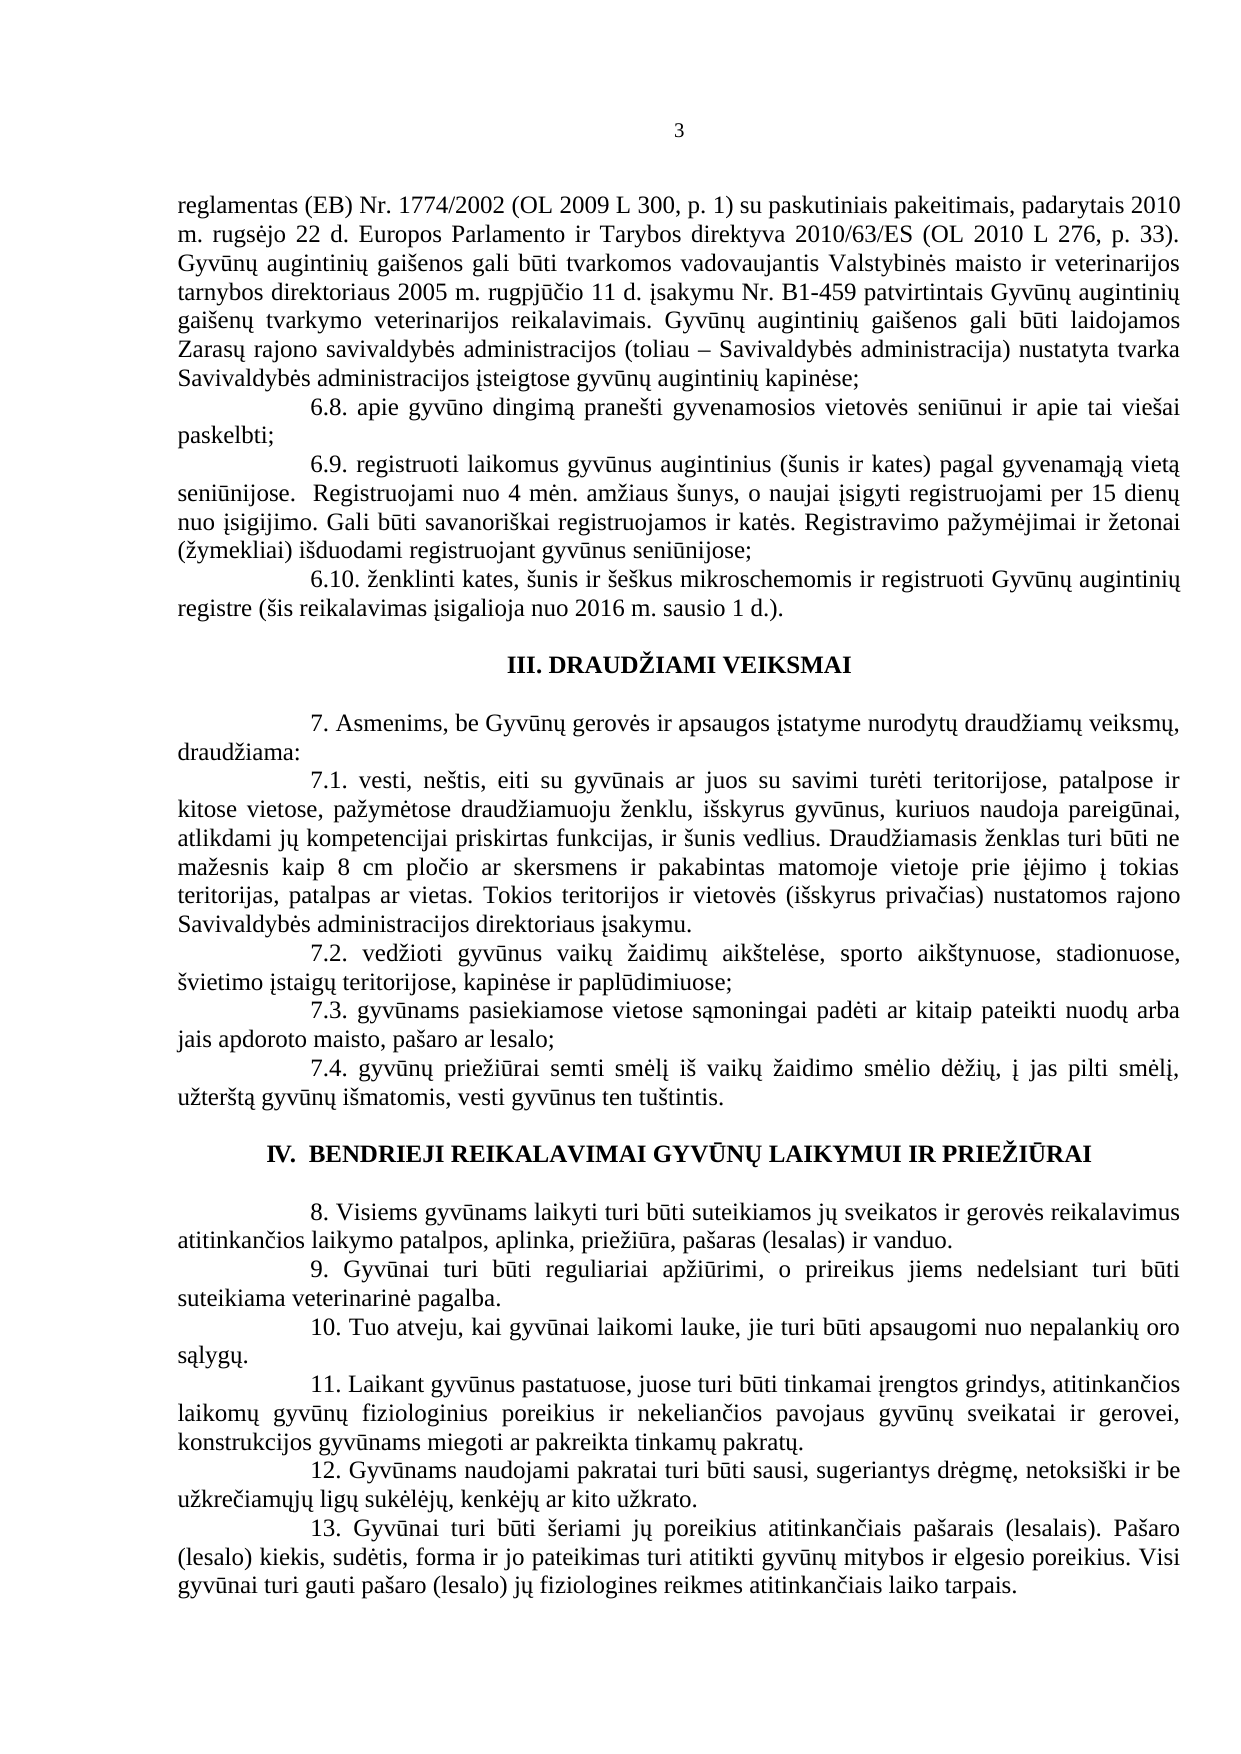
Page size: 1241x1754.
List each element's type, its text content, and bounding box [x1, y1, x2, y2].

text 7.1. vesti, neštis, eiti su gyvūnais ar juos su savimi turėti teritorijose, patalpose ir kitose vietose, pažymėtose draudžiamuoju ženklu, išskyrus gyvūnus, kuriuos naudoja pareigūnai, atlikdami jų kompetencijai priskirtas funkcijas, ir šunis vedlius. Draudžiamasis ženklas turi būti ne mažesnis kaip 8 cm pločio ar skersmens ir pakabintas matomoje vietoje prie įėjimo į tokias teritorijas, patalpas ar vietas. Tokios teritorijos ir vietovės (išskyrus privačias) nustatomos rajono Savivaldybės administracijos direktoriaus įsakymu. [177, 766, 1181, 938]
text 9. Gyvūnai turi būti reguliariai apžiūrimi, o prireikus jiems nedelsiant turi būti suteikiama veterinarinė pagalba. [177, 1254, 1181, 1312]
text 10. Tuo atveju, kai gyvūnai laikomi lauke, jie turi būti apsaugomi nuo nepalankių oro sąlygų. [177, 1312, 1181, 1369]
text 8. Visiems gyvūnams laikyti turi būti suteikiamos jų sveikatos ir gerovės reikalavimus atitinkančios laikymo patalpos, aplinka, priežiūra, pašaras (lesalas) ir vanduo. [177, 1197, 1181, 1254]
text 13. Gyvūnai turi būti šeriami jų poreikius atitinkančiais pašarais (lesalais). Pašaro (lesalo) kiekis, sudėtis, forma ir jo pateikimas turi atitikti gyvūnų mitybos ir elgesio poreikius. Visi gyvūnai turi gauti pašaro (lesalo) jų fiziologines reikmes atitinkančiais laiko tarpais. [177, 1513, 1181, 1599]
text III. DRAUDŽIAMI VEIKSMAI [177, 651, 1181, 679]
text 7.4. gyvūnų priežiūrai semti smėlį iš vaikų žaidimo smėlio dėžių, į jas pilti smėlį, užterštą gyvūnų išmatomis, vesti gyvūnus ten tuštintis. [177, 1053, 1181, 1111]
text 12. Gyvūnams naudojami pakratai turi būti sausi, sugeriantys drėgmę, netoksiški ir be užkrečiamųjų ligų sukėlėjų, kenkėjų ar kito užkrato. [177, 1456, 1181, 1513]
text 11. Laikant gyvūnus pastatuose, juose turi būti tinkamai įrengtos grindys, atitinkančios laikomų gyvūnų fiziologinius poreikius ir nekeliančios pavojaus gyvūnų sveikatai ir gerovei, konstrukcijos gyvūnams miegoti ar pakreikta tinkamų pakratų. [177, 1369, 1181, 1456]
text IV. BENDRIEJI REIKALAVIMAI GYVŪNŲ LAIKYMUI IR PRIEŽIŪRAI [177, 1139, 1181, 1168]
text 7. Asmenims, be Gyvūnų gerovės ir apsaugos įstatyme nurodytų draudžiamų veiksmų, draudžiama: [177, 708, 1181, 766]
text reglamentas (EB) Nr. 1774/2002 (OL 2009 L 300, p. 1) su paskutiniais pakeitimais, padarytais 2010 m. rugsėjo 22 d. Europos Parlamento ir Tarybos direktyva 2010/63/ES (OL 2010 L 276, p. 33). Gyvūnų augintinių gaišenos gali būti tvarkomos vadovaujantis Valstybinės maisto ir veterinarijos tarnybos direktoriaus 2005 m. rugpjūčio 11 d. įsakymu Nr. B1-459 patvirtintais Gyvūnų augintinių gaišenų tvarkymo veterinarijos reikalavimais. Gyvūnų augintinių gaišenos gali būti laidojamos Zarasų rajono savivaldybės administracijos (toliau – Savivaldybės administracija) nustatyta tvarka Savivaldybės administracijos įsteigtose gyvūnų augintinių kapinėse; [177, 191, 1181, 392]
text 7.2. vedžioti gyvūnus vaikų žaidimų aikštelėse, sporto aikštynuose, stadionuose, švietimo įstaigų teritorijose, kapinėse ir paplūdimiuose; [177, 938, 1181, 996]
text 7.3. gyvūnams pasiekiamose vietose sąmoningai padėti ar kitaip pateikti nuodų arba jais apdoroto maisto, pašaro ar lesalo; [177, 996, 1181, 1053]
text 6.9. registruoti laikomus gyvūnus augintinius (šunis ir kates) pagal gyvenamąją vietą seniūnijose. Registruojami nuo 4 mėn. amžiaus šunys, o naujai įsigyti registruojami per 15 dienų nuo įsigijimo. Gali būti savanoriškai registruojamos ir katės. Registravimo pažymėjimai ir žetonai (žymekliai) išduodami registruojant gyvūnus seniūnijose; [177, 449, 1181, 564]
text 6.8. apie gyvūno dingimą pranešti gyvenamosios vietovės seniūnui ir apie tai viešai paskelbti; [177, 392, 1181, 449]
text 6.10. ženklinti kates, šunis ir šeškus mikroschemomis ir registruoti Gyvūnų augintinių registre (šis reikalavimas įsigalioja nuo 2016 m. sausio 1 d.). [177, 564, 1181, 622]
